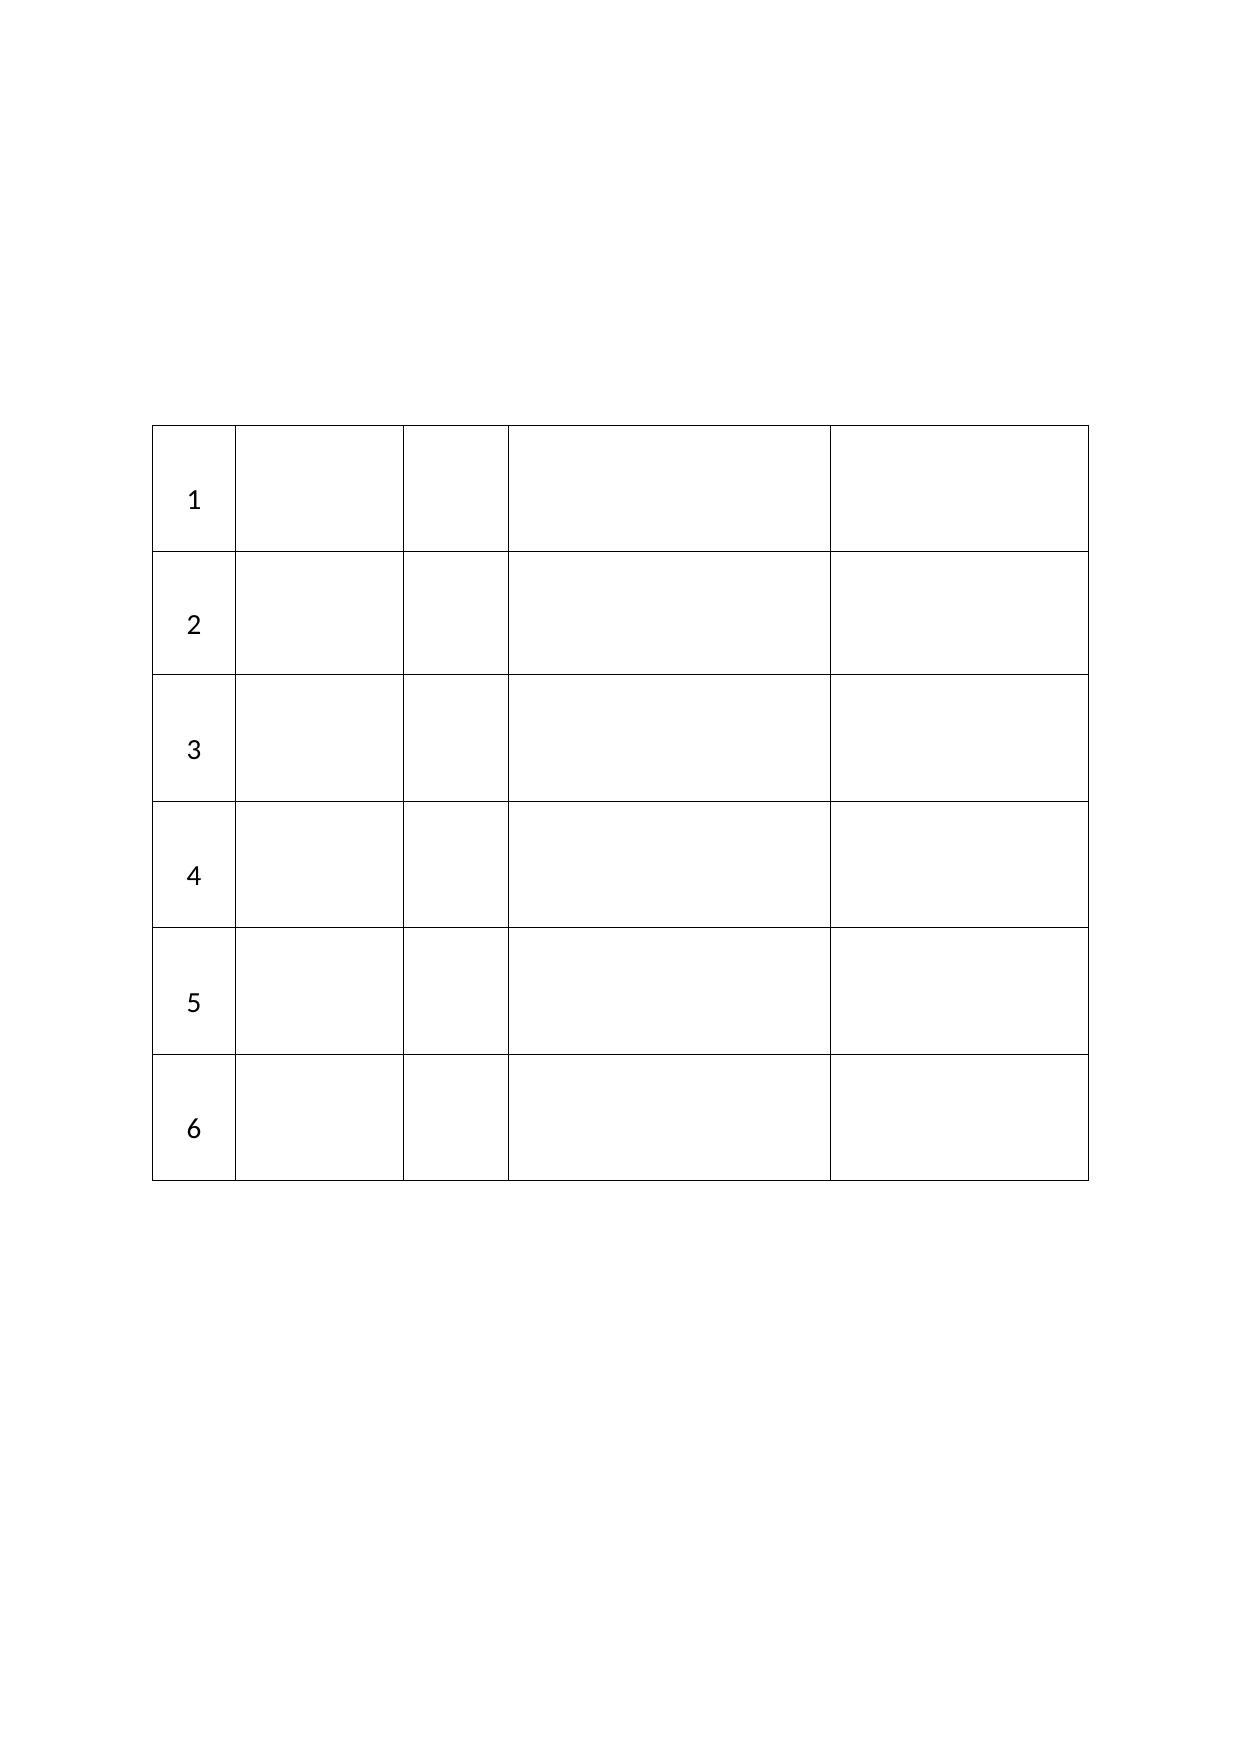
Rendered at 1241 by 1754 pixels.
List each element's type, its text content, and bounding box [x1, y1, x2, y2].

table_cell [236, 426, 403, 551]
table_cell [509, 928, 830, 1054]
table_cell [404, 675, 508, 801]
table_cell [509, 426, 830, 551]
table_cell 5 [153, 928, 235, 1054]
table_cell [236, 552, 403, 674]
table_cell [404, 1055, 508, 1180]
table_cell [831, 426, 1088, 551]
table_cell [404, 802, 508, 927]
table_cell [404, 928, 508, 1054]
table_cell [831, 675, 1088, 801]
table_cell 3 [153, 675, 235, 801]
table_cell [404, 552, 508, 674]
table_cell 6 [153, 1055, 235, 1180]
table_cell [831, 802, 1088, 927]
table_cell [509, 675, 830, 801]
table_cell [831, 552, 1088, 674]
table_cell [236, 928, 403, 1054]
table_cell [509, 552, 830, 674]
table_cell 1 [153, 426, 235, 551]
table_cell [831, 928, 1088, 1054]
table_cell 4 [153, 802, 235, 927]
table_cell [404, 426, 508, 551]
table_cell [831, 1055, 1088, 1180]
table_cell 2 [153, 552, 235, 674]
table_cell [236, 675, 403, 801]
table_cell [509, 802, 830, 927]
table_cell [236, 1055, 403, 1180]
table_cell [509, 1055, 830, 1180]
table_cell [236, 802, 403, 927]
